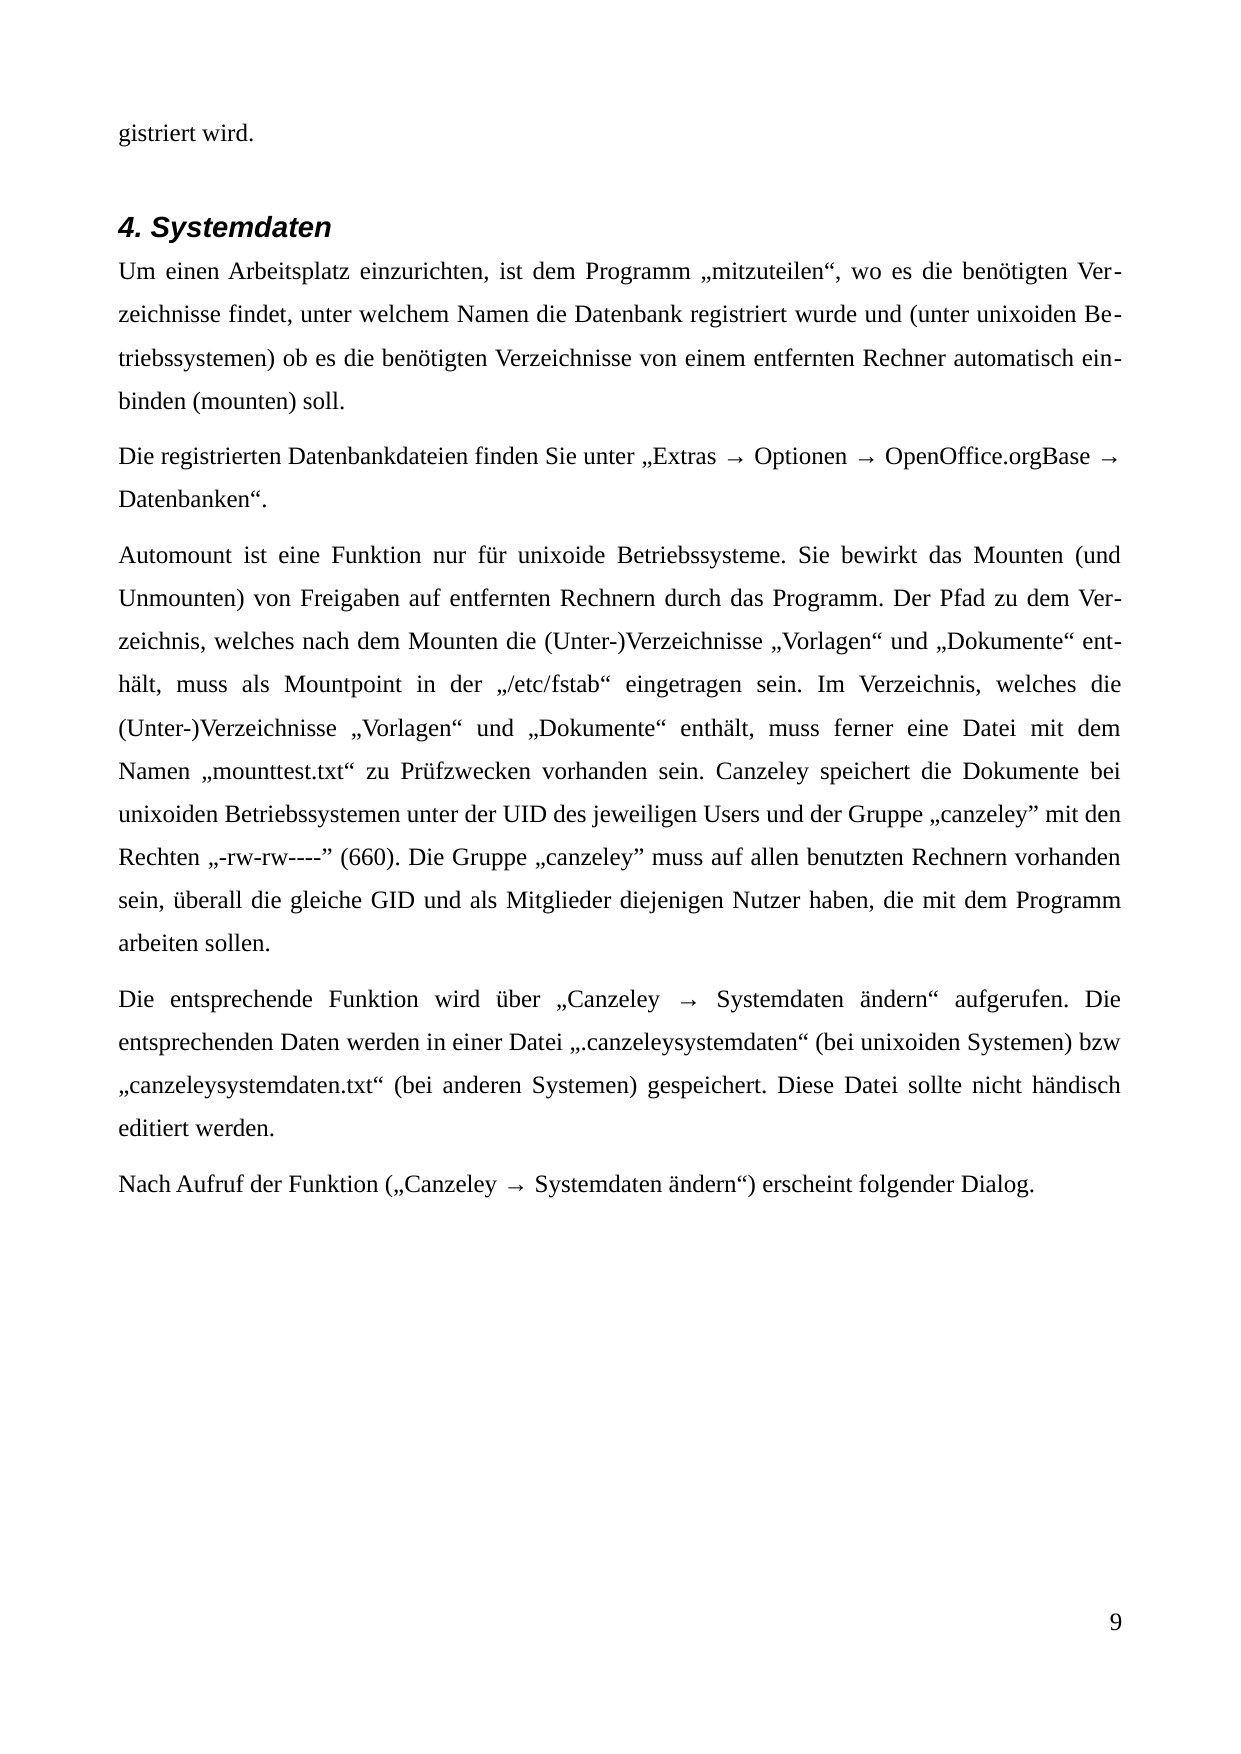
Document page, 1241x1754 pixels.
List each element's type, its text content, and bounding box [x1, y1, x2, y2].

text Die entsprechende Funktion wird über „Canzeley → Systemdaten ändern“ aufgerufen. Die entsprechenden Daten werden in einer Datei „.canzeleysystemdaten“ (bei unixoiden Systemen) bzw „canzeleysystemdaten.txt“ (bei anderen Systemen) gespeichert. Diese Datei sollte nicht händisch editiert werden. [118, 984, 1122, 1142]
subtitle 4. Systemdaten [118, 210, 1122, 244]
text Um einen Arbeitsplatz einzurichten, ist dem Programm „mitzuteilen“, wo es die benötigten Ver­zeichnisse findet, unter welchem Namen die Datenbank registriert wurde und (unter unixoiden Be­triebssystemen) ob es die benötigten Verzeichnisse von einem entfernten Rechner automatisch ein­binden (mounten) soll. [118, 256, 1122, 414]
text gistriert wird. [118, 118, 1122, 147]
text Nach Aufruf der Funktion („Canzeley → Systemdaten ändern“) erscheint folgender Dialog. [118, 1169, 1122, 1198]
text Automount ist eine Funktion nur für unixoide Betriebssysteme. Sie bewirkt das Mounten (und Unmounten) von Freigaben auf entfernten Rechnern durch das Programm. Der Pfad zu dem Ver­zeichnis, welches nach dem Mounten die (Unter-)Verzeichnisse „Vorlagen“ und „Dokumente“ ent­hält, muss als Mountpoint in der „/etc/fstab“ eingetragen sein. Im Verzeichnis, welches die (Unter-)Verzeichnisse „Vorlagen“ und „Dokumente“ enthält, muss ferner eine Datei mit dem Namen „mounttest.txt“ zu Prüfzwecken vorhanden sein. Canzeley speichert die Dokumente bei unixoiden Betriebssystemen unter der UID des jeweiligen Users und der Gruppe „canzeley” mit den Rechten „-rw-rw----” (660). Die Gruppe „canzeley” muss auf allen benutzten Rechnern vorhanden sein, überall die gleiche GID und als Mitglieder diejenigen Nutzer haben, die mit dem Programm arbeiten sollen. [118, 540, 1122, 957]
text Die registrierten Datenbankdateien finden Sie unter „Extras → Optionen → OpenOffice.orgBase → Datenbanken“. [118, 441, 1122, 513]
